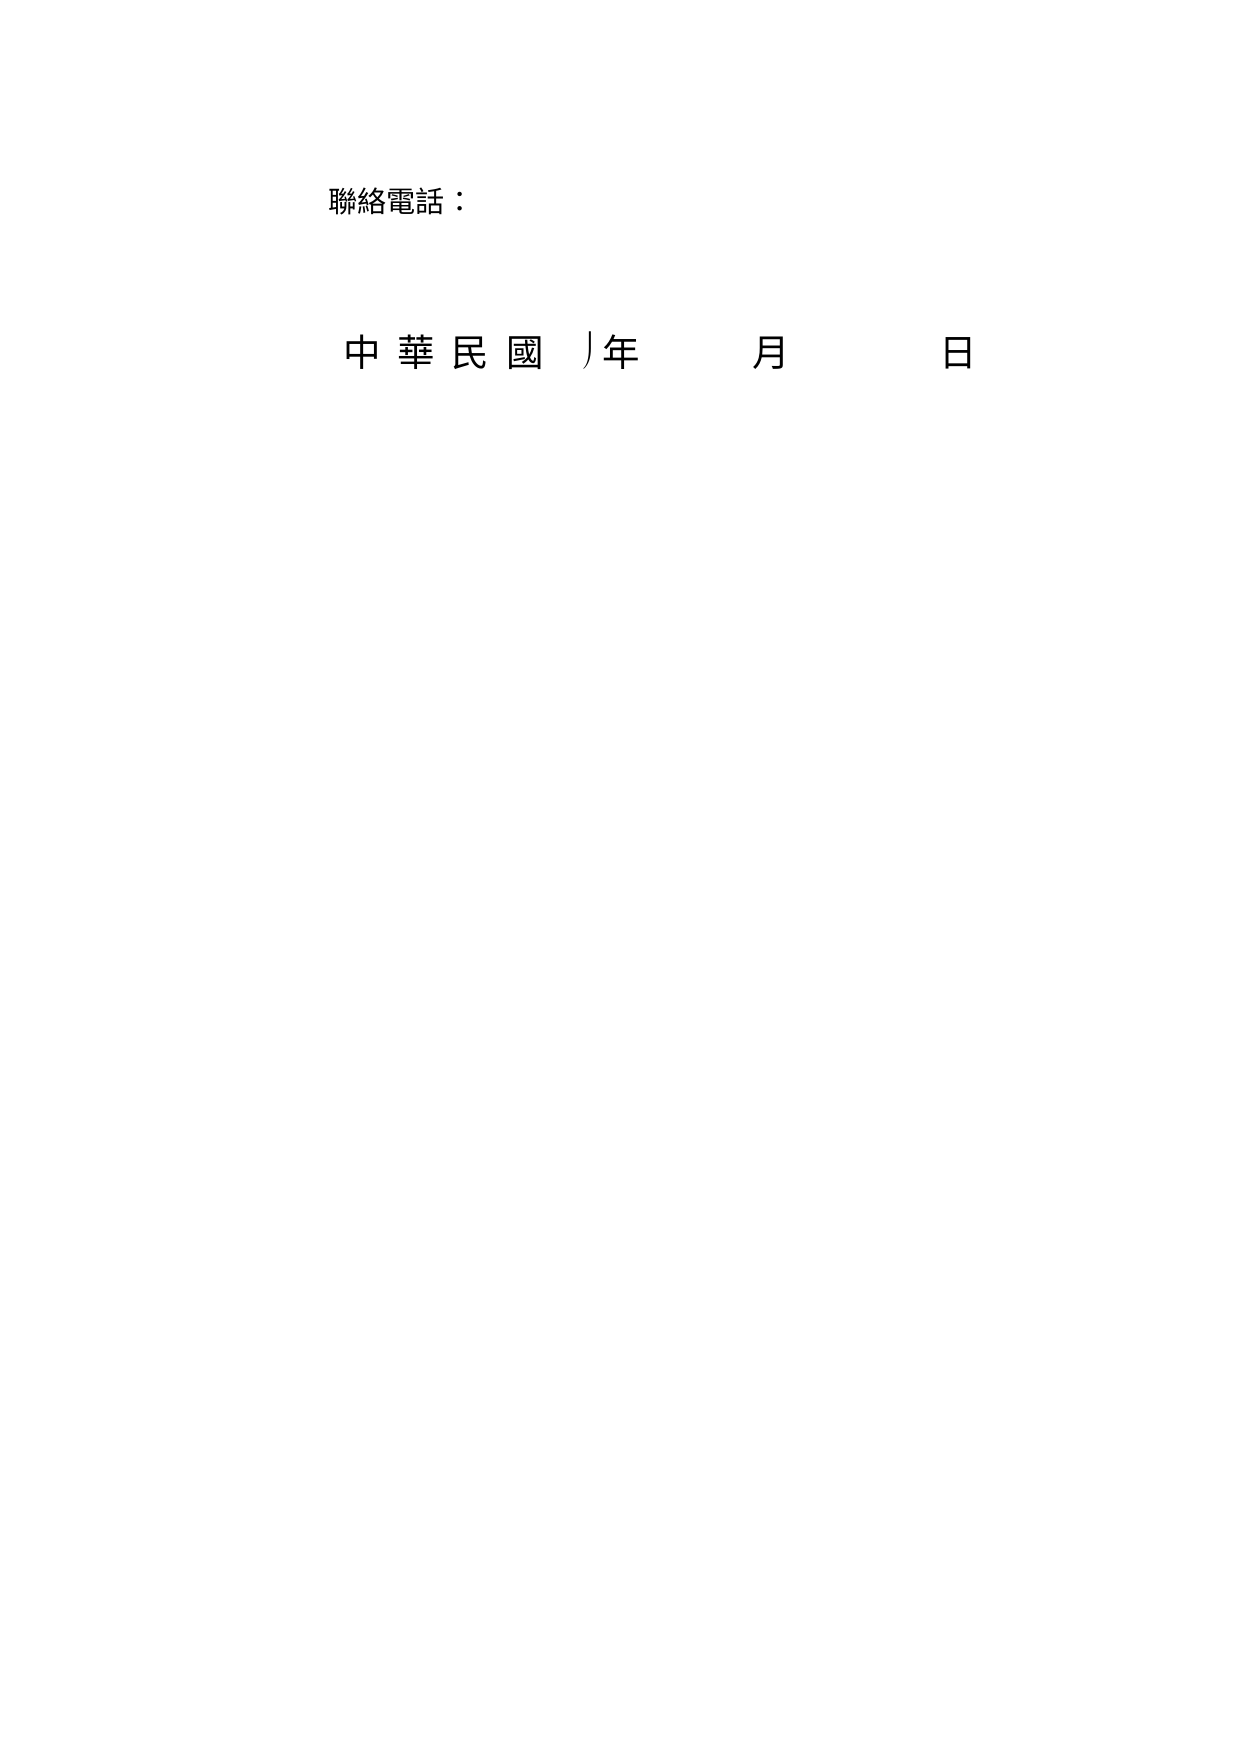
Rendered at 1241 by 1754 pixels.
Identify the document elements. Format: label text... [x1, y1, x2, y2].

text 聯絡電話： [169, 162, 1152, 237]
text 中 華 民 國  年 月 日 [169, 312, 1152, 387]
